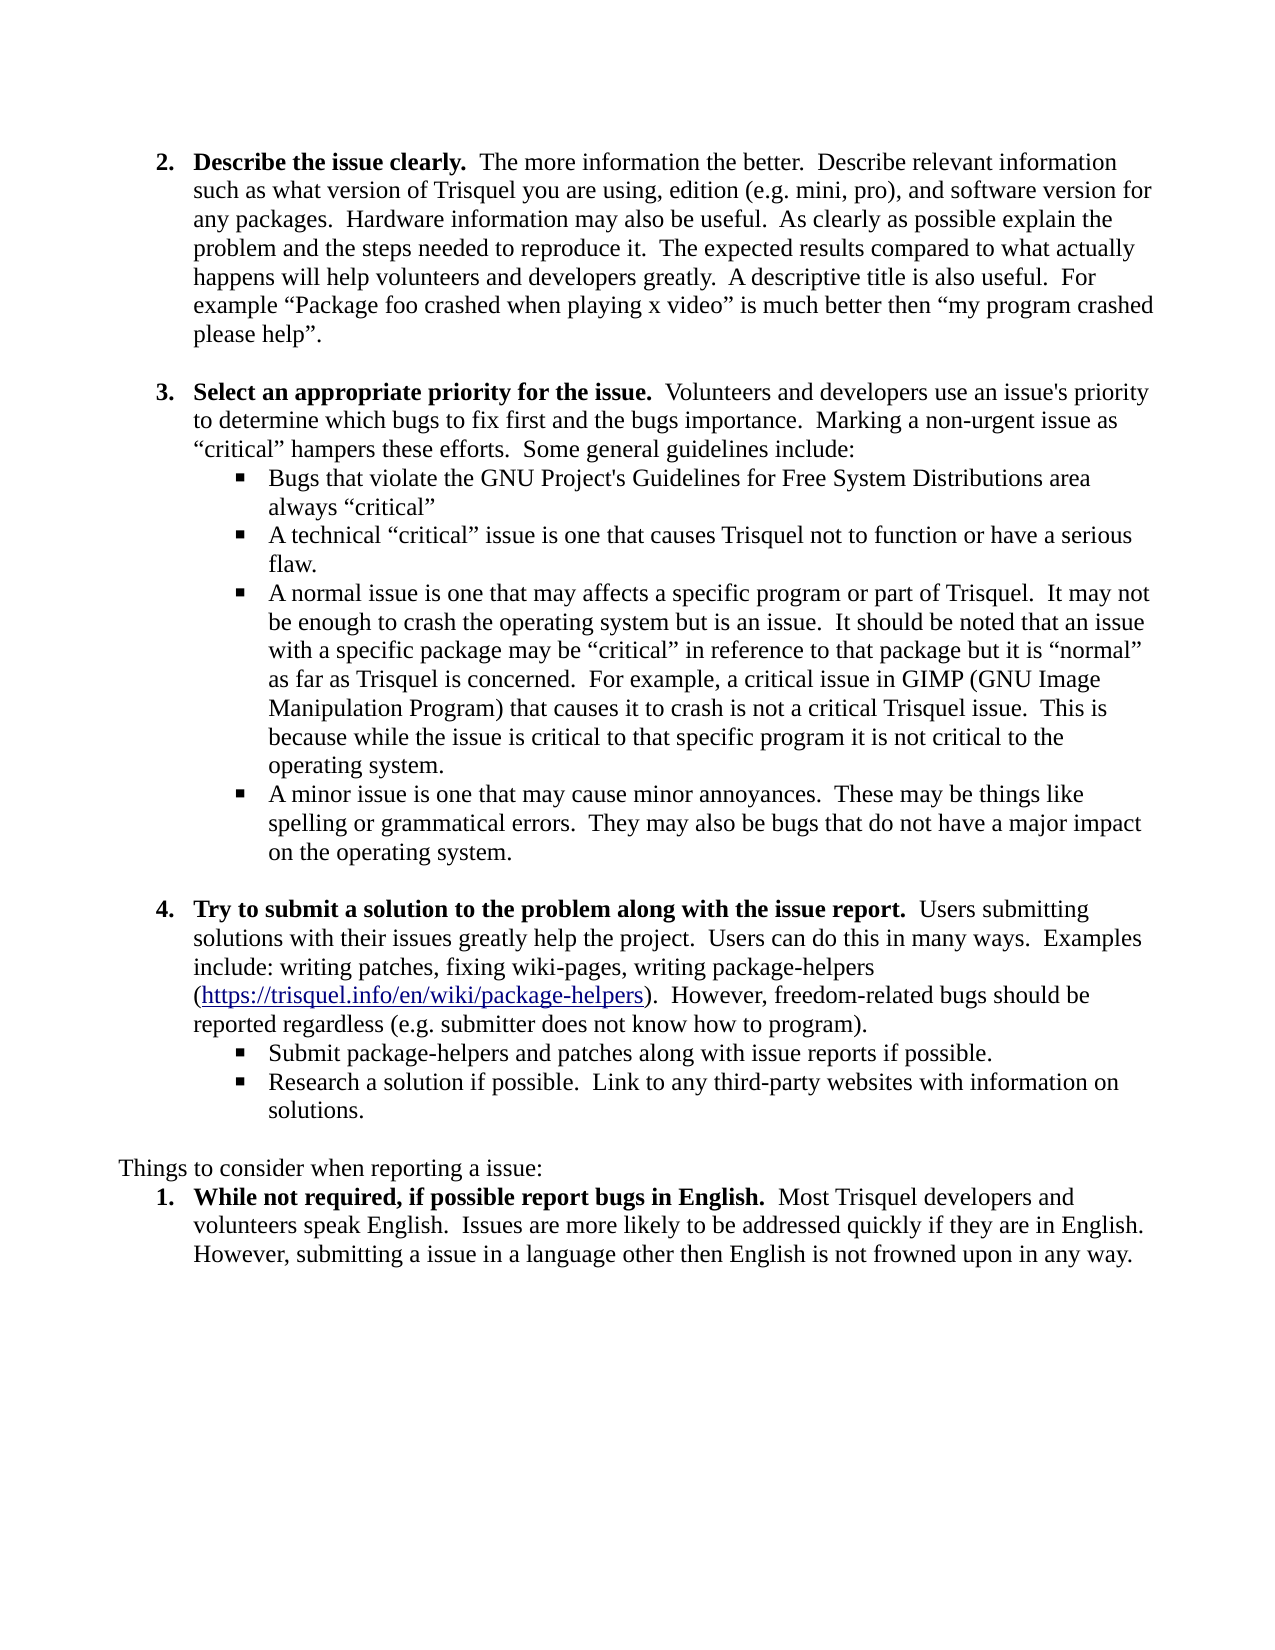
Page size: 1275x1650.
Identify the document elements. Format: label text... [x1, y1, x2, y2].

list Try to submit a solution to the problem along with the issue report. Users submitting solutions with their issues greatly help the project. Users can do this in many ways. Examples include: writing patches, fixing wiki-pages, writing package-helpers (https://trisquel.info/en/wiki/package-helpers). However, freedom-related bugs should be reported regardless (e.g. submitter does not know how to program). [156, 894, 1157, 1038]
list Select an appropriate priority for the issue. Volunteers and developers use an issue's priority to determine which bugs to fix first and the bugs importance. Marking a non-urgent issue as “critical” hampers these efforts. Some general guidelines include: [156, 377, 1157, 463]
list Research a solution if possible. Link to any third-party websites with information on solutions. [231, 1067, 1157, 1153]
text Things to consider when reporting a issue: [118, 1153, 1157, 1182]
list Describe the issue clearly. The more information the better. Describe relevant information such as what version of Trisquel you are using, edition (e.g. mini, pro), and software version for any packages. Hardware information may also be useful. As clearly as possible explain the problem and the steps needed to reproduce it. The expected results compared to what actually happens will help volunteers and developers greatly. A descriptive title is also useful. For example “Package foo crashed when playing x video” is much better then “my program crashed please help”. [156, 147, 1157, 348]
list Submit package-helpers and patches along with issue reports if possible. [231, 1038, 1157, 1067]
list While not required, if possible report bugs in English. Most Trisquel developers and volunteers speak English. Issues are more likely to be addressed quickly if they are in English. However, submitting a issue in a language other then English is not frowned upon in any way. [156, 1182, 1157, 1268]
list A technical “critical” issue is one that causes Trisquel not to function or have a serious flaw. [231, 521, 1157, 578]
list A minor issue is one that may cause minor annoyances. These may be things like spelling or grammatical errors. They may also be bugs that do not have a major impact on the operating system. [231, 779, 1157, 866]
list A normal issue is one that may affects a specific program or part of Trisquel. It may not be enough to crash the operating system but is an issue. It should be noted that an issue with a specific package may be “critical” in reference to that package but it is “normal” as far as Trisquel is concerned. For example, a critical issue in GIMP (GNU Image Manipulation Program) that causes it to crash is not a critical Trisquel issue. This is because while the issue is critical to that specific program it is not critical to the operating system. [231, 578, 1157, 779]
list Bugs that violate the GNU Project's Guidelines for Free System Distributions area always “critical” [231, 463, 1157, 521]
